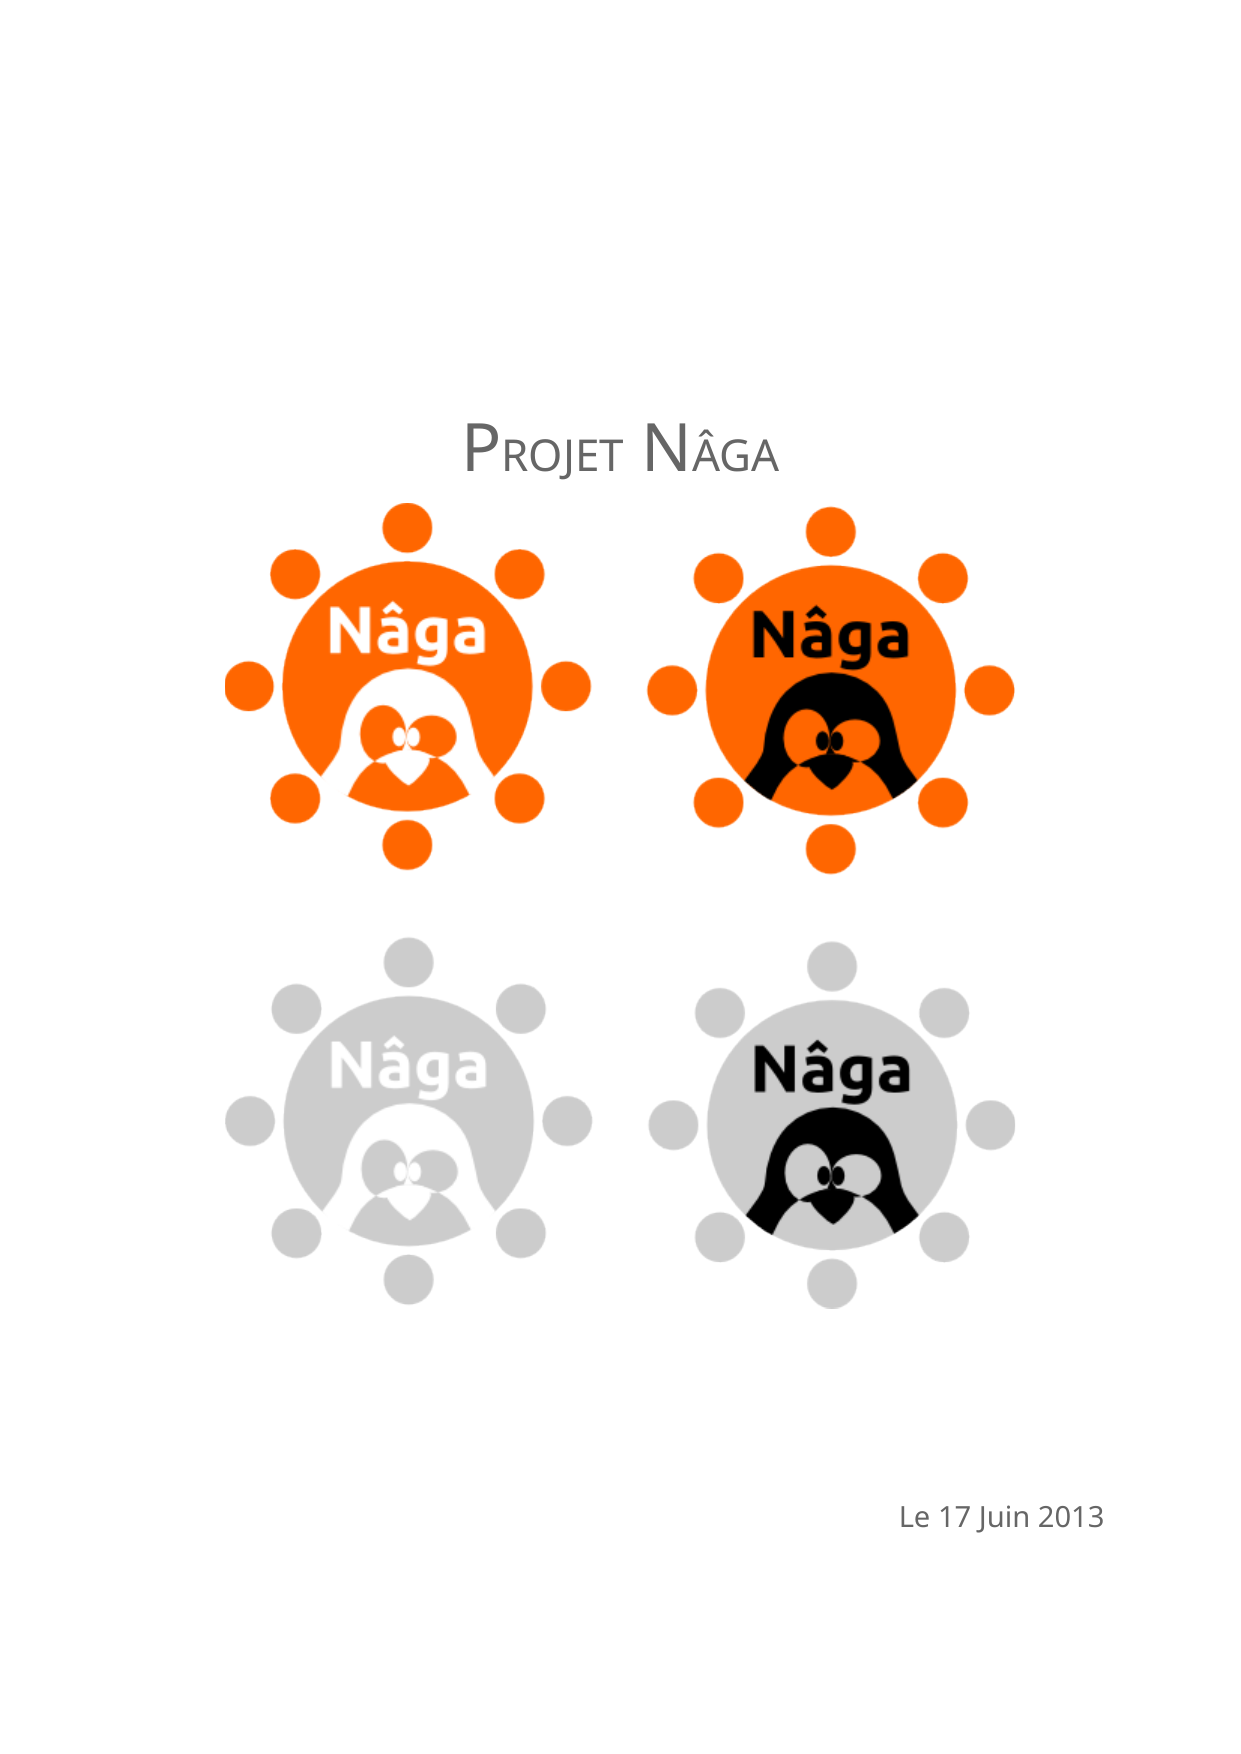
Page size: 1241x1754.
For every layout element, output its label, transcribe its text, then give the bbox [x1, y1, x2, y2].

picture [225, 503, 1016, 1309]
subtitle Projet Nâga [118, 400, 1122, 491]
